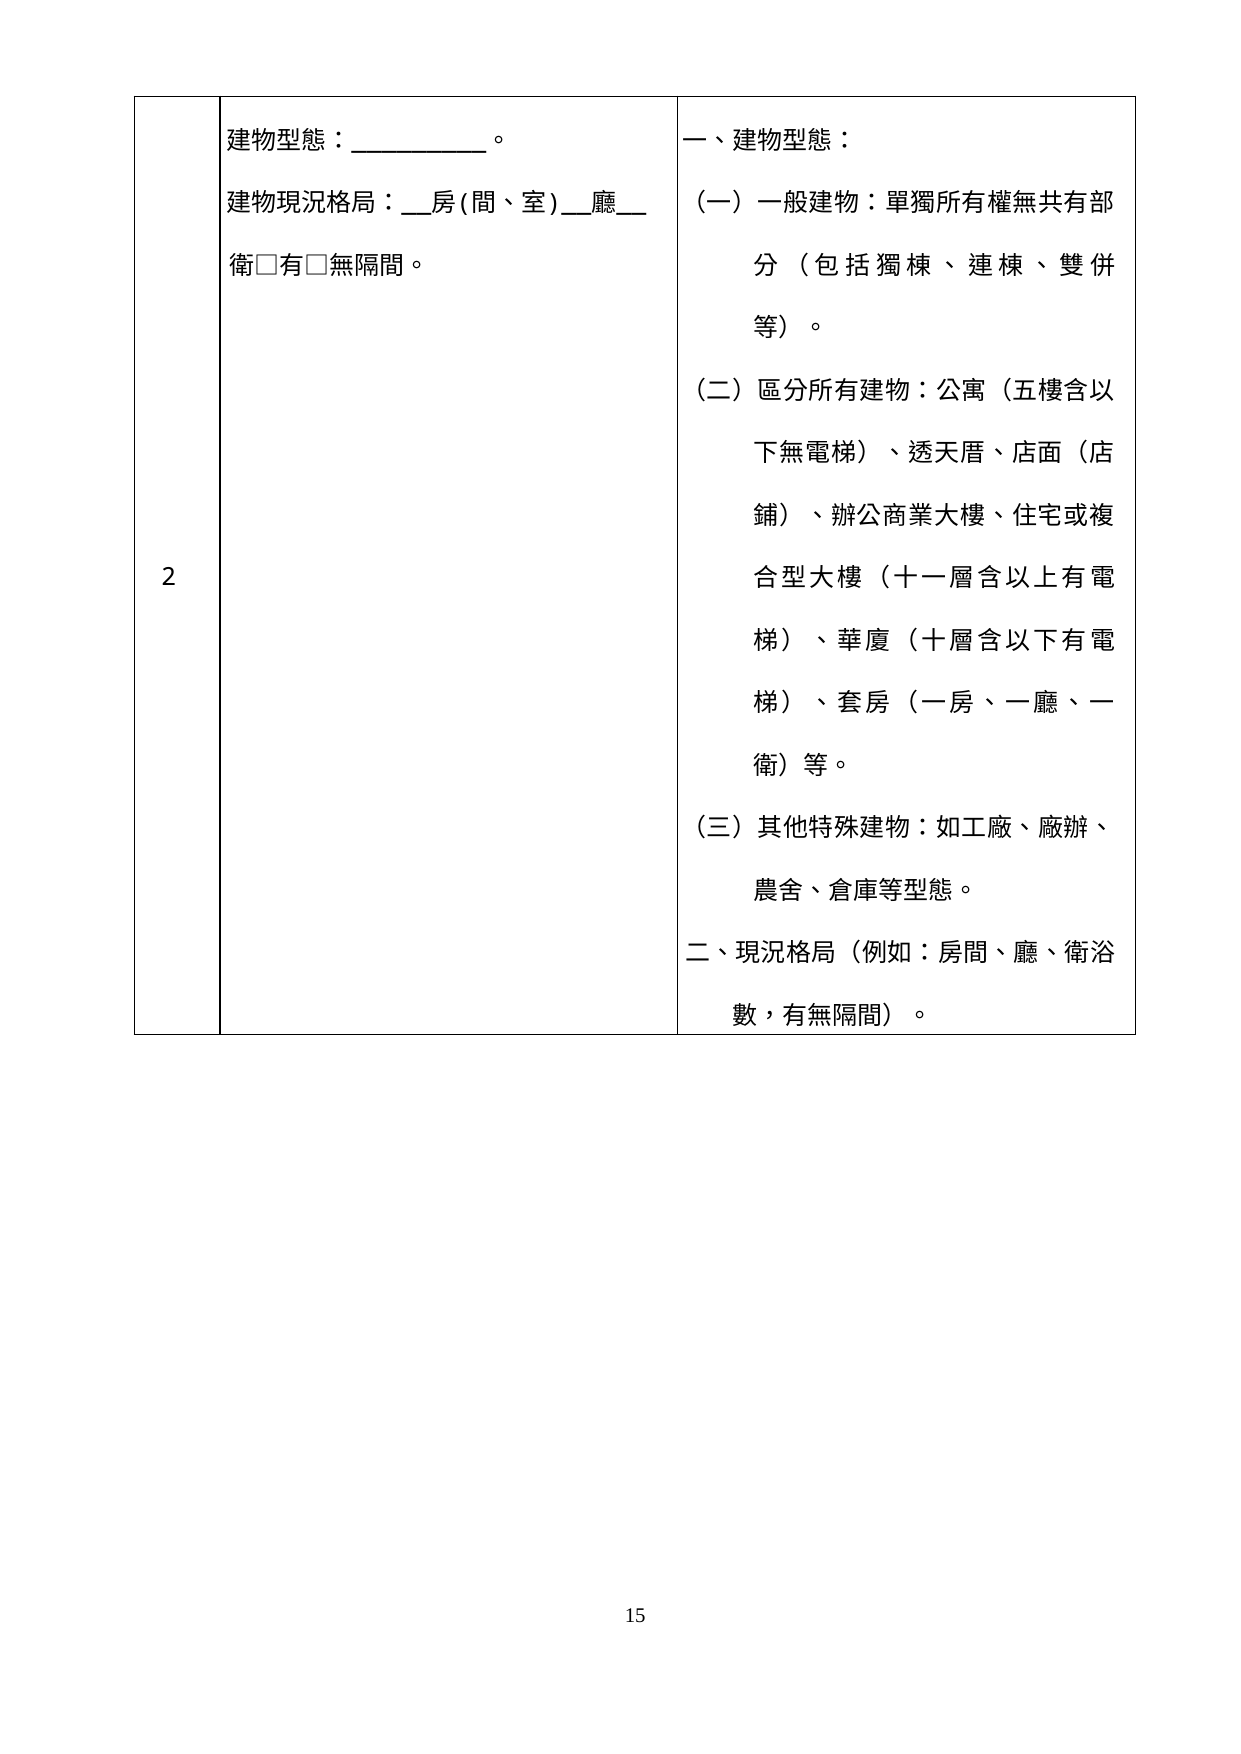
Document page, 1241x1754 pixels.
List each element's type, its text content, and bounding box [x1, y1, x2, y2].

table_cell 2 [135, 97, 219, 1034]
table_cell 一、建物型態： （一）一般建物：單獨所有權無共有部分（包括獨棟、連棟、雙併等）。 （二）區分所有建物：公寓（五樓含以下無電梯）、透天厝、店面（店鋪）、辦公商業大樓、住宅或複合型大樓（十一層含以上有電梯）、華廈（十層含以下有電梯）、套房（一房、一廳、一衛）等。 （三）其他特殊建物：如工廠、廠辦、農舍、倉庫等型態。 二、現況格局（例如：房間、廳、衛浴數，有無隔間）。 [678, 97, 1135, 1034]
table_cell 建物型態：_________。 建物現況格局：__房(間、室)__廳__衛□有□無隔間。 [221, 97, 677, 1034]
